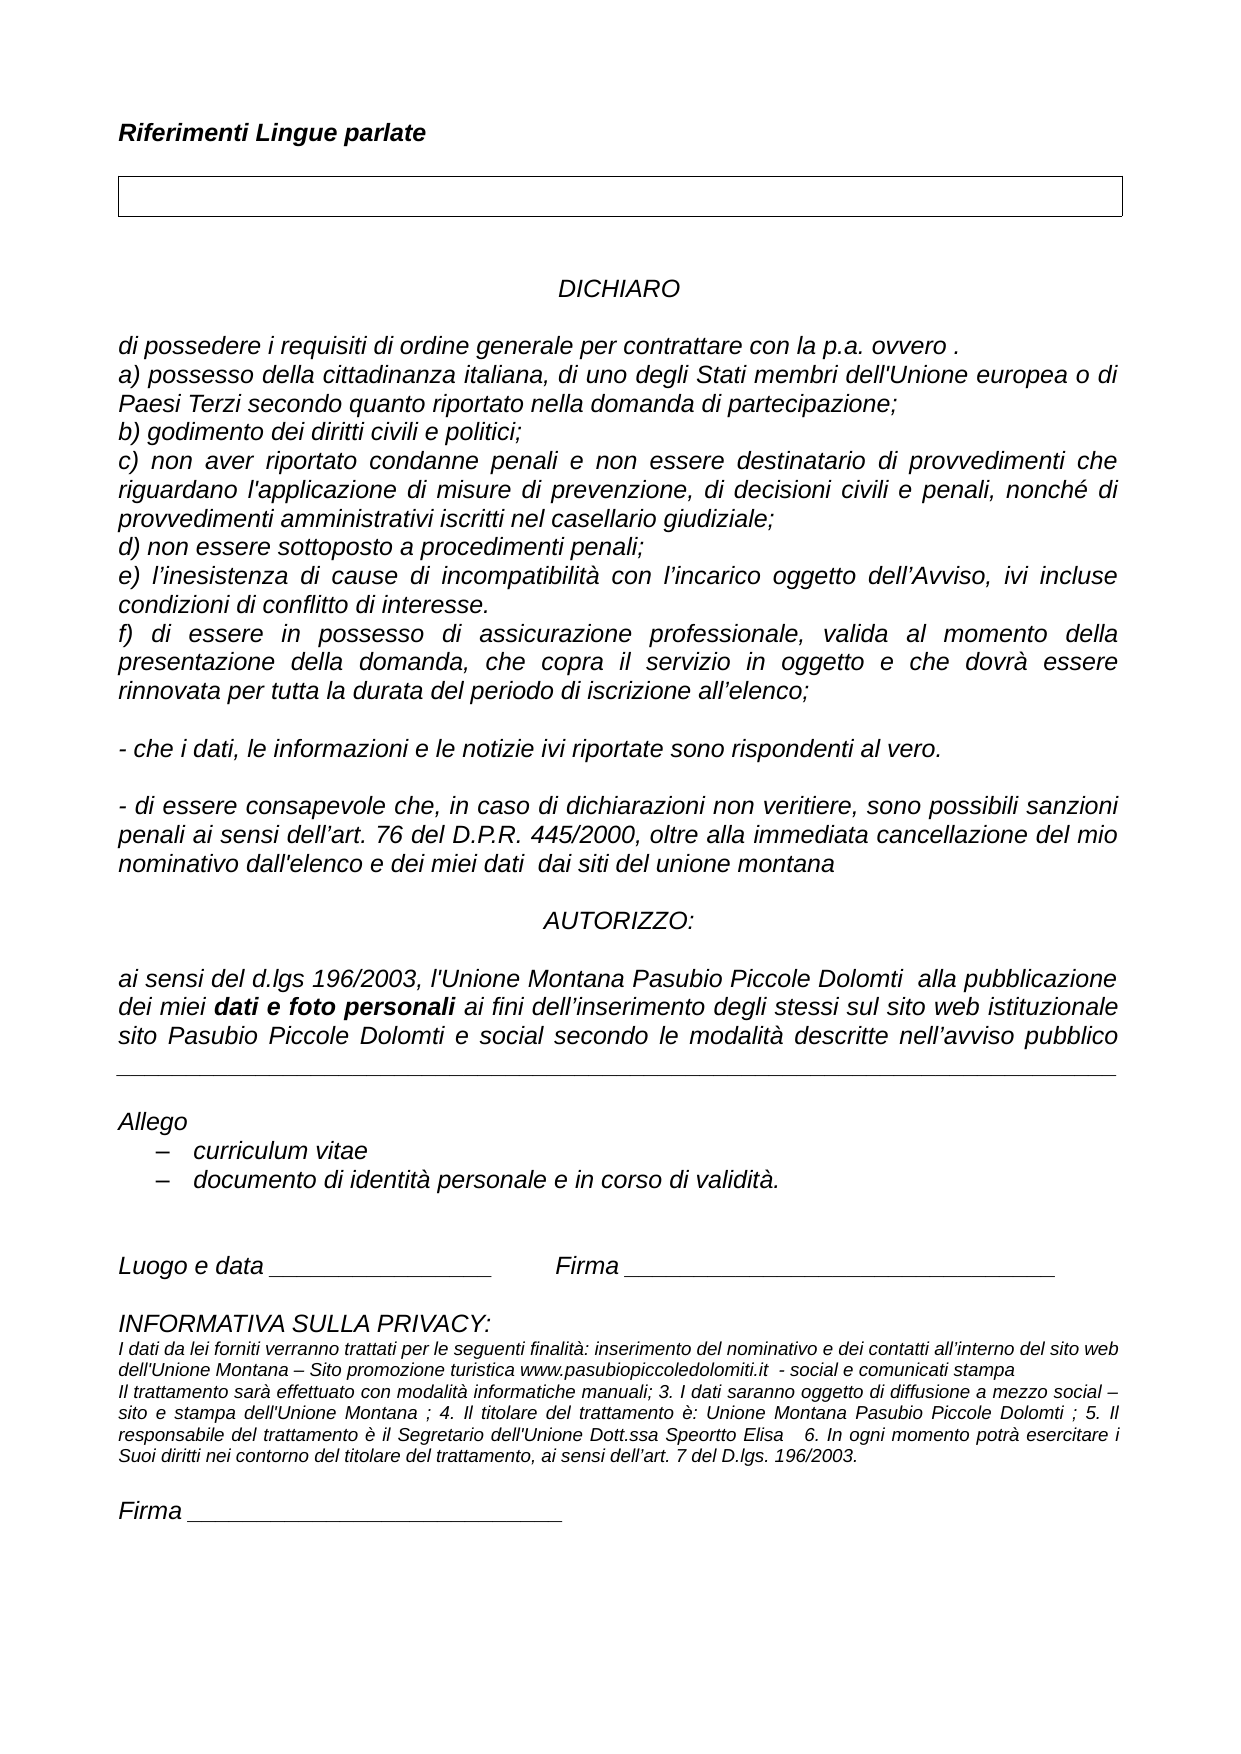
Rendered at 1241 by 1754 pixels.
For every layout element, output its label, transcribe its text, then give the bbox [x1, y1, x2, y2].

text f) di essere in possesso di assicurazione professionale, valida al momento della presentazione della domanda, che copra il servizio in oggetto e che dovrà essere rinnovata per tutta la durata del periodo di iscrizione all’elenco; [118, 618, 1122, 705]
text - che i dati, le informazioni e le notizie ivi riportate sono rispondenti al vero. [118, 733, 1122, 762]
text DICHIARO [118, 273, 1122, 302]
text - di essere consapevole che, in caso di dichiarazioni non veritiere, sono possibili sanzioni penali ai sensi dell’art. 76 del D.P.R. 445/2000, oltre alla immediata cancellazione del mio nominativo dall'elenco e dei miei dati dai siti del unione montana [118, 791, 1122, 877]
text I dati da lei forniti verranno trattati per le seguenti finalità: inserimento del nominativo e dei contatti all’interno del sito web dell'Unione Montana – Sito promozione turistica www.pasubiopiccoledolomiti.it - social e comunicati stampa [118, 1337, 1122, 1381]
text Il trattamento sarà effettuato con modalità informatiche manuali; 3. I dati saranno oggetto di diffusione a mezzo social – sito e stampa dell'Unione Montana ; 4. Il titolare del trattamento è: Unione Montana Pasubio Piccole Dolomti ; 5. Il responsabile del trattamento è il Segretario dell'Unione Dott.ssa Speortto Elisa 6. In ogni momento potrà esercitare i Suoi diritti nei contorno del titolare del trattamento, ai sensi dell’art. 7 del D.lgs. 196/2003. [118, 1381, 1122, 1467]
text Firma ___________________________ [118, 1496, 1122, 1524]
text AUTORIZZO: [118, 906, 1122, 935]
text a) possesso della cittadinanza italiana, di uno degli Stati membri dell'Unione europea o di Paesi Terzi secondo quanto riportato nella domanda di partecipazione; [118, 360, 1122, 417]
text Luogo e data ________________ Firma _______________________________ [118, 1251, 1122, 1280]
text ai sensi del d.lgs 196/2003, l'Unione Montana Pasubio Piccole Dolomti alla pubblicazione dei miei dati e foto personali ai fini dell’inserimento degli stessi sul sito web istituzionale sito Pasubio Piccole Dolomti e social secondo le modalità descritte nell’avviso pubblico ________________________________________________________________________ [118, 963, 1122, 1078]
text Riferimenti Lingue parlate [118, 118, 1122, 147]
list documento di identità personale e in corso di validità. [156, 1165, 1122, 1194]
list curriculum vitae [156, 1136, 1122, 1165]
text e) l’inesistenza di cause di incompatibilità con l’incarico oggetto dell’Avviso, ivi incluse condizioni di conflitto di interesse. [118, 561, 1122, 618]
text INFORMATIVA SULLA PRIVACY: [118, 1309, 1122, 1337]
text c) non aver riportato condanne penali e non essere destinatario di provvedimenti che riguardano l'applicazione di misure di prevenzione, di decisioni civili e penali, nonché di provvedimenti amministrativi iscritti nel casellario giudiziale; [118, 446, 1122, 532]
text Allego [118, 1107, 1122, 1136]
text d) non essere sottoposto a procedimenti penali; [118, 532, 1122, 561]
text di possedere i requisiti di ordine generale per contrattare con la p.a. ovvero . [118, 331, 1122, 360]
text b) godimento dei diritti civili e politici; [118, 417, 1122, 446]
table_header [119, 177, 1122, 216]
